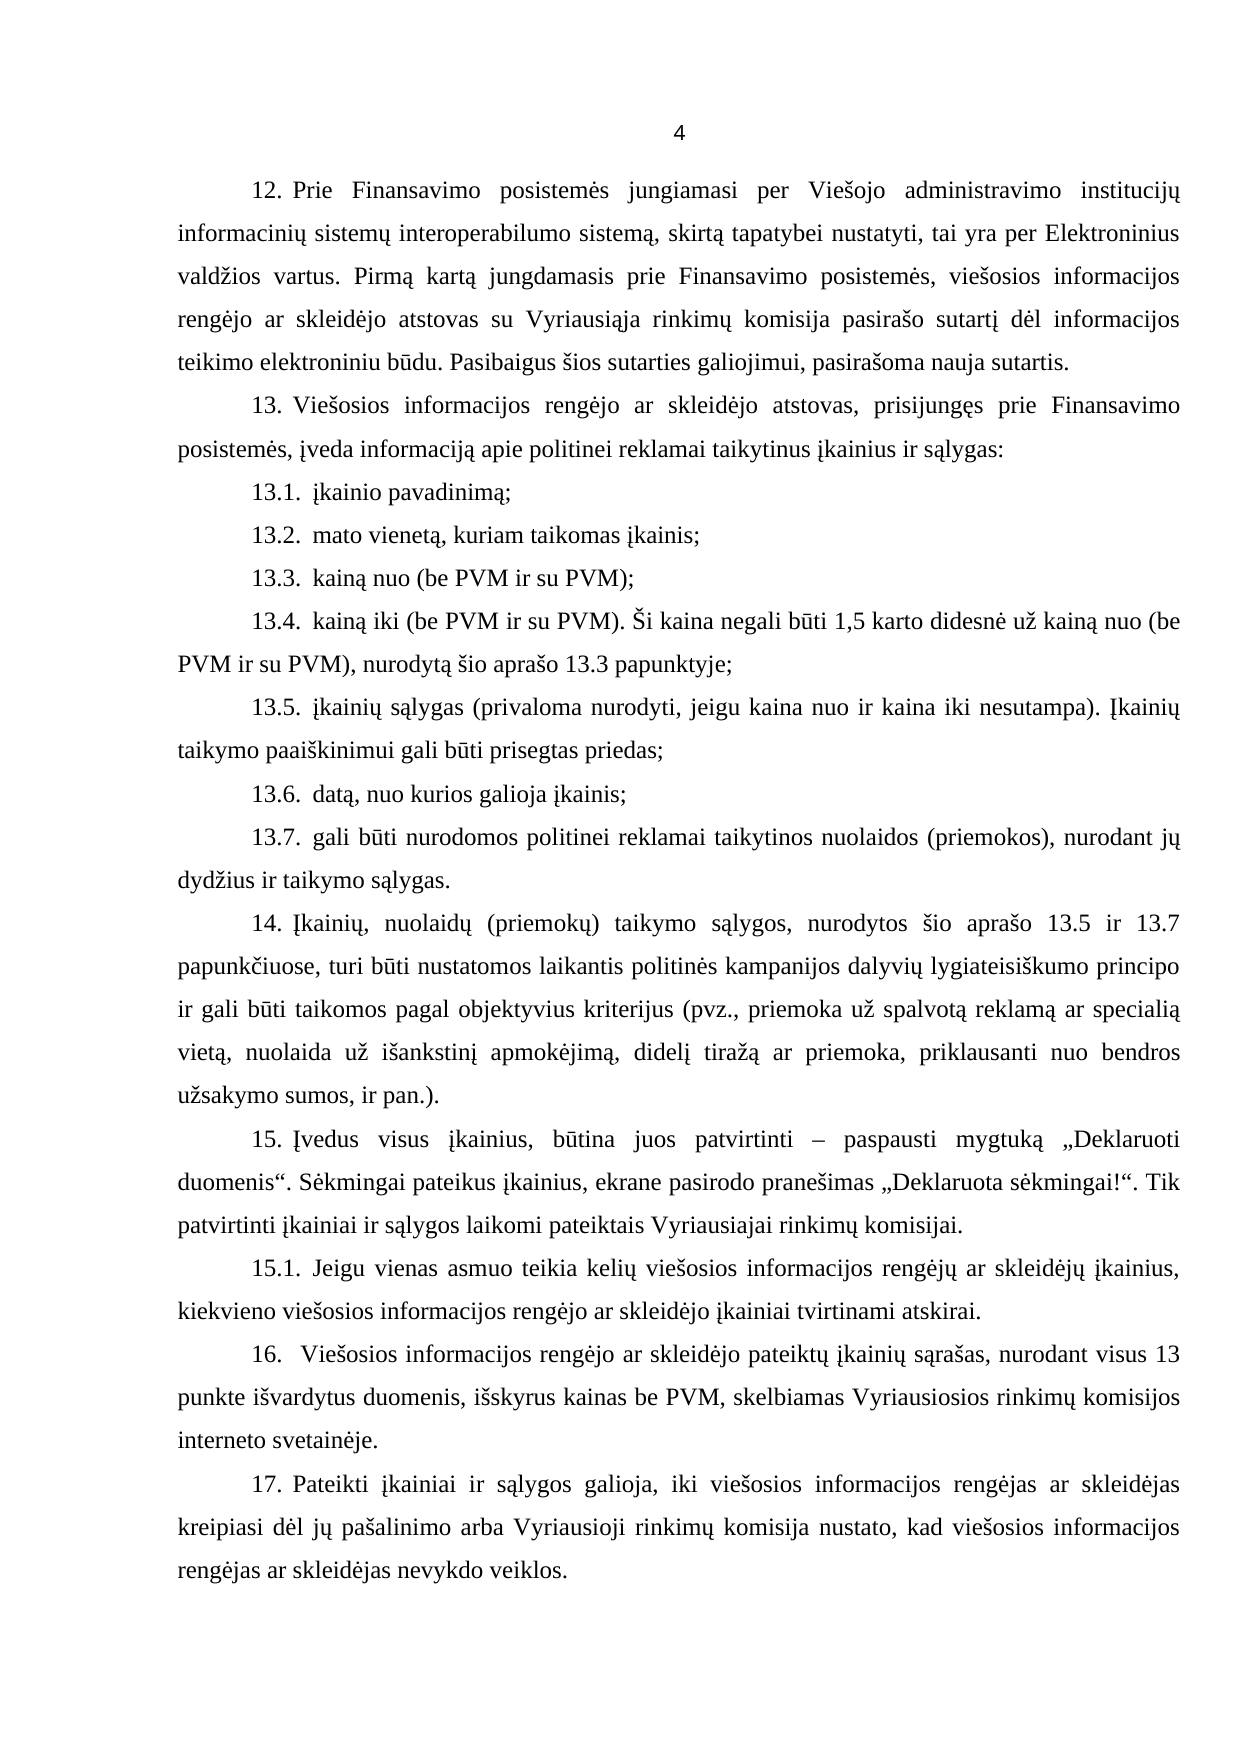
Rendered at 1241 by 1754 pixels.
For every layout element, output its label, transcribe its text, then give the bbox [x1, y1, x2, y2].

text 13.3. kainą nuo (be PVM ir su PVM); [177, 563, 1181, 592]
text 13.2. mato vienetą, kuriam taikomas įkainis; [177, 520, 1181, 549]
text 14. Įkainių, nuolaidų (priemokų) taikymo sąlygos, nurodytos šio aprašo 13.5 ir 13.7 papunkčiuose, turi būti nustatomos laikantis politinės kampanijos dalyvių lygiateisiškumo principo ir gali būti taikomos pagal objektyvius kriterijus (pvz., priemoka už spalvotą reklamą ar specialią vietą, nuolaida už išankstinį apmokėjimą, didelį tiražą ar priemoka, priklausanti nuo bendros užsakymo sumos, ir pan.). [177, 908, 1181, 1109]
text 13.1. įkainio pavadinimą; [177, 477, 1181, 506]
text 13.4. kainą iki (be PVM ir su PVM). Ši kaina negali būti 1,5 karto didesnė už kainą nuo (be PVM ir su PVM), nurodytą šio aprašo 13.3 papunktyje; [177, 606, 1181, 678]
text 13.6. datą, nuo kurios galioja įkainis; [177, 779, 1181, 807]
text 15.1. Jeigu vienas asmuo teikia kelių viešosios informacijos rengėjų ar skleidėjų įkainius, kiekvieno viešosios informacijos rengėjo ar skleidėjo įkainiai tvirtinami atskirai. [177, 1253, 1181, 1325]
text 13.7. gali būti nurodomos politinei reklamai taikytinos nuolaidos (priemokos), nurodant jų dydžius ir taikymo sąlygas. [177, 822, 1181, 894]
text 15. Įvedus visus įkainius, būtina juos patvirtinti – paspausti mygtuką „Deklaruoti duomenis“. Sėkmingai pateikus įkainius, ekrane pasirodo pranešimas „Deklaruota sėkmingai!“. Tik patvirtinti įkainiai ir sąlygos laikomi pateiktais Vyriausiajai rinkimų komisijai. [177, 1124, 1181, 1239]
text 13.5. įkainių sąlygas (privaloma nurodyti, jeigu kaina nuo ir kaina iki nesutampa). Įkainių taikymo paaiškinimui gali būti prisegtas priedas; [177, 692, 1181, 764]
text 13. Viešosios informacijos rengėjo ar skleidėjo atstovas, prisijungęs prie Finansavimo posistemės, įveda informaciją apie politinei reklamai taikytinus įkainius ir sąlygas: [177, 391, 1181, 462]
text 17. Pateikti įkainiai ir sąlygos galioja, iki viešosios informacijos rengėjas ar skleidėjas kreipiasi dėl jų pašalinimo arba Vyriausioji rinkimų komisija nustato, kad viešosios informacijos rengėjas ar skleidėjas nevykdo veiklos. [177, 1469, 1181, 1584]
text 12. Prie Finansavimo posistemės jungiamasi per Viešojo administravimo institucijų informacinių sistemų interoperabilumo sistemą, skirtą tapatybei nustatyti, tai yra per Elektroninius valdžios vartus. Pirmą kartą jungdamasis prie Finansavimo posistemės, viešosios informacijos rengėjo ar skleidėjo atstovas su Vyriausiąja rinkimų komisija pasirašo sutartį dėl informacijos teikimo elektroniniu būdu. Pasibaigus šios sutarties galiojimui, pasirašoma nauja sutartis. [177, 175, 1181, 376]
text 16. Viešosios informacijos rengėjo ar skleidėjo pateiktų įkainių sąrašas, nurodant visus 13 punkte išvardytus duomenis, išskyrus kainas be PVM, skelbiamas Vyriausiosios rinkimų komisijos interneto svetainėje. [177, 1339, 1181, 1454]
